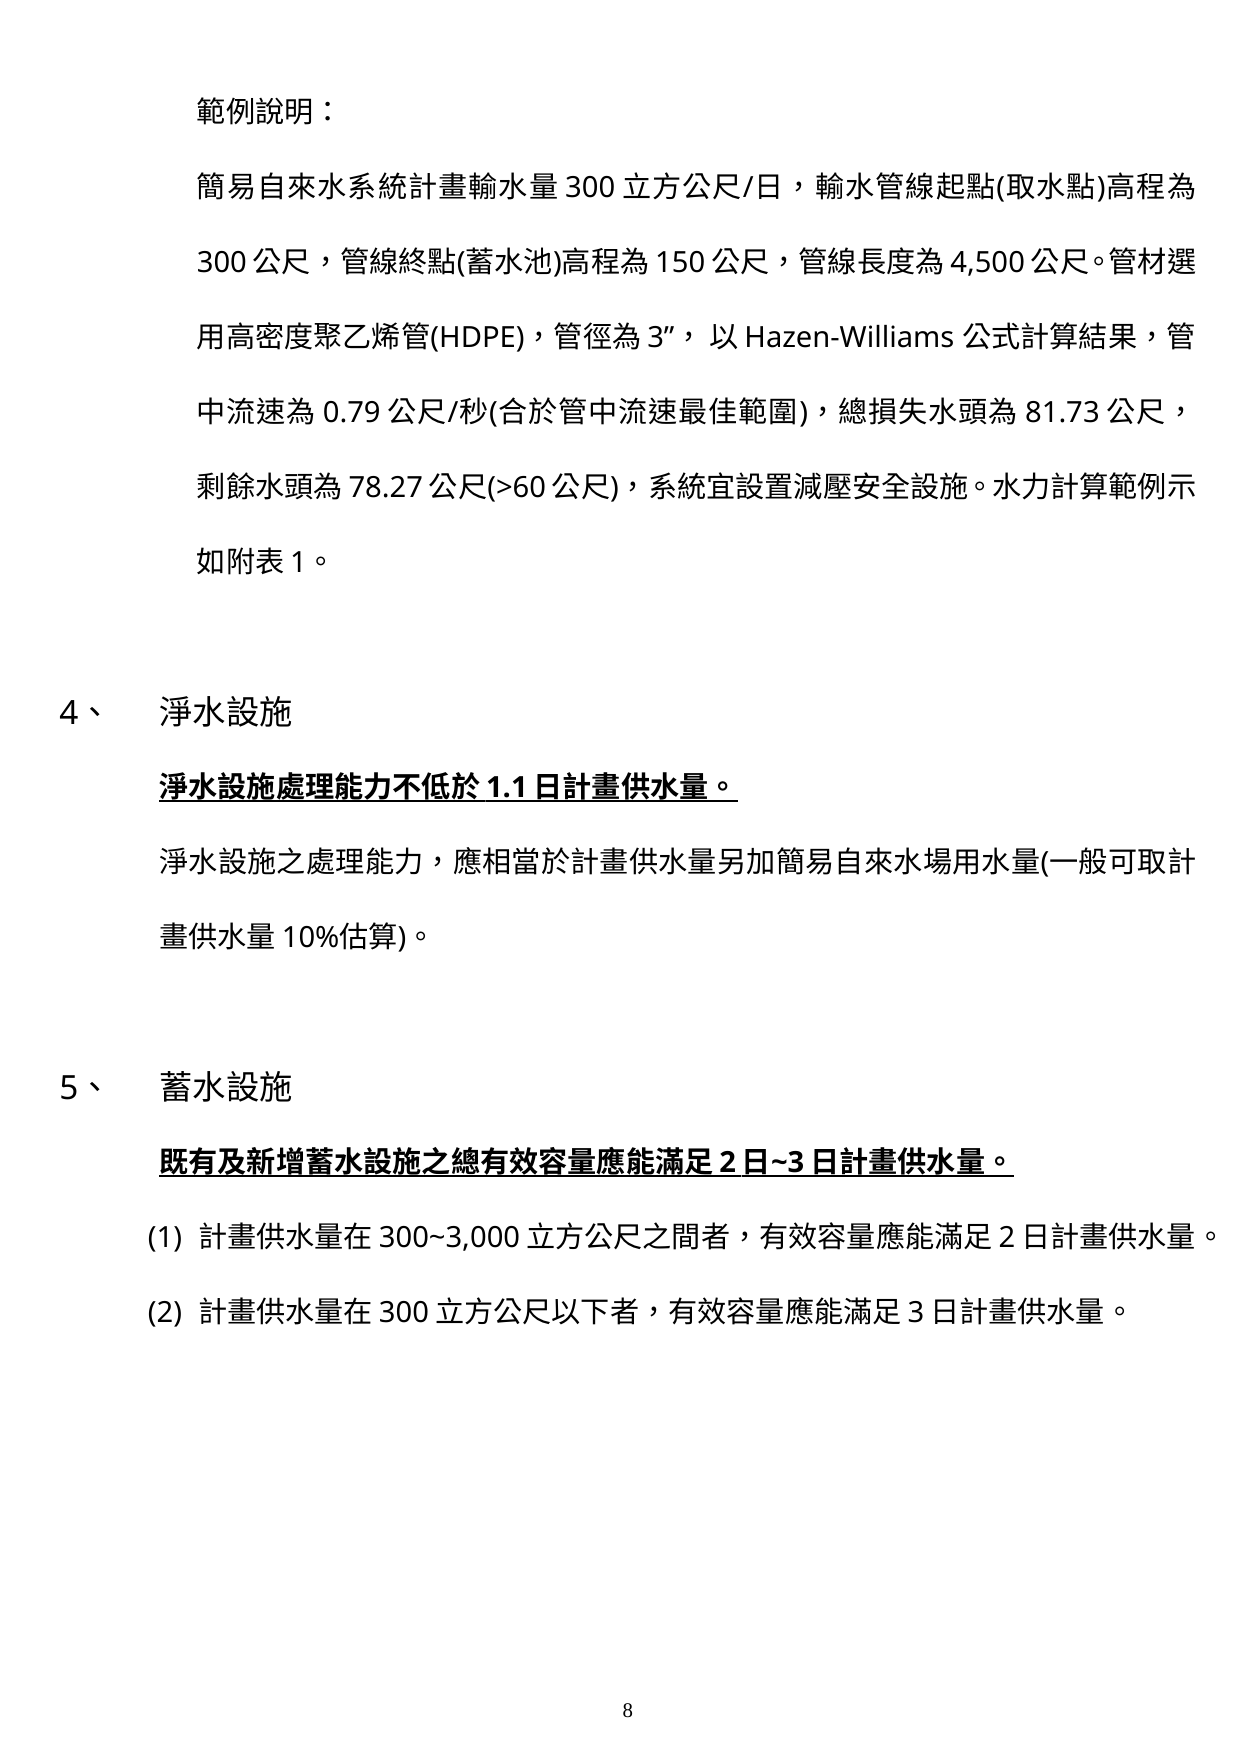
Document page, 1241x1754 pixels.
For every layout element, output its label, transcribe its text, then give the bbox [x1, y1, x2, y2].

list 蓄水設施 [59, 1048, 1196, 1123]
text 既有及新增蓄水設施之總有效容量應能滿足2日~3日計畫供水量。 [159, 1123, 1196, 1198]
text 簡易自來水系統計畫輸水量300立方公尺/日，輸水管線起點(取水點)高程為300公尺，管線終點(蓄水池)高程為150公尺，管線長度為4,500公尺。管材選用高密度聚乙烯管(HDPE)，管徑為3”， 以Hazen-Williams 公式計算結果，管中流速為0.79公尺/秒(合於管中流速最佳範圍)，總損失水頭為81.73公尺，剩餘水頭為78.27公尺(>60公尺)，系統宜設置減壓安全設施。水力計算範例示如附表1。 [197, 148, 1196, 598]
text 範例說明： [197, 73, 1196, 148]
text 淨水設施之處理能力，應相當於計畫供水量另加簡易自來水場用水量(一般可取計畫供水量10%估算)。 [159, 823, 1196, 973]
list 計畫供水量在300立方公尺以下者，有效容量應能滿足3日計畫供水量。 [148, 1273, 1196, 1348]
list 計畫供水量在300~3,000立方公尺之間者，有效容量應能滿足2日計畫供水量。 [148, 1198, 1196, 1273]
list 淨水設施 [59, 673, 1196, 748]
text 淨水設施處理能力不低於1.1日計畫供水量。 [159, 748, 1196, 823]
